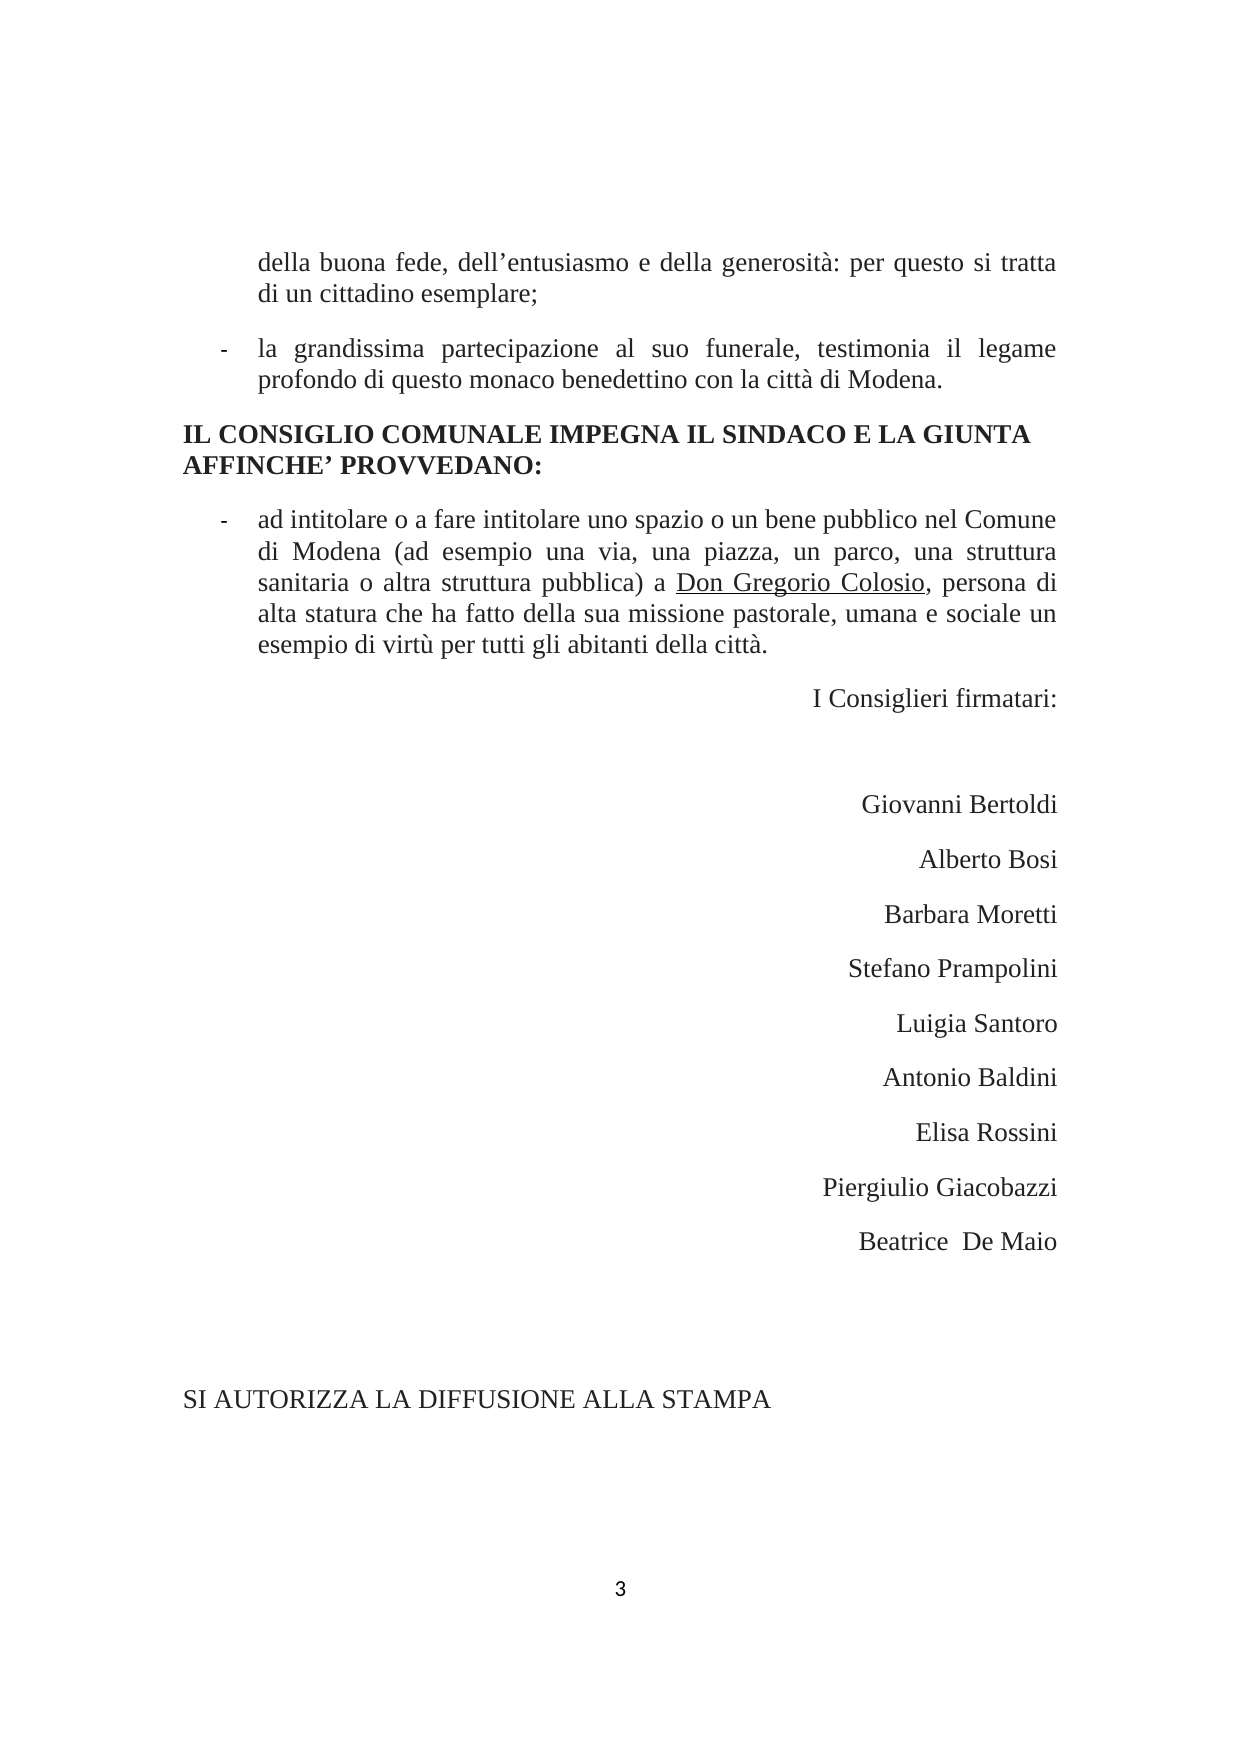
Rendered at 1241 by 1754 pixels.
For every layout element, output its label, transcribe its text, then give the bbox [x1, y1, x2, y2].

text Barbara Moretti [183, 898, 1057, 929]
text Elisa Rossini [183, 1116, 1057, 1147]
text Antonio Baldini [183, 1062, 1057, 1093]
text Beatrice De Maio [183, 1225, 1057, 1256]
list ad intitolare o a fare intitolare uno spazio o un bene pubblico nel Comune di Modena (ad esempio una via, una piazza, un parco, una struttura sanitaria o altra struttura pubblica) a Don Gregorio Colosio, persona di alta statura che ha fatto della sua missione pastorale, umana e sociale un esempio di virtù per tutti gli abitanti della città. [220, 503, 1057, 659]
text Stefano Prampolini [183, 952, 1057, 983]
text IL CONSIGLIO COMUNALE IMPEGNA IL SINDACO E LA GIUNTA AFFINCHE’ PROVVEDANO: [183, 418, 1057, 480]
text I Consiglieri firmatari: [183, 683, 1057, 714]
text Luigia Santoro [183, 1007, 1057, 1038]
text SI AUTORIZZA LA DIFFUSIONE ALLA STAMPA [183, 1383, 1057, 1414]
text Alberto Bosi [183, 843, 1057, 874]
text Giovanni Bertoldi [183, 789, 1057, 820]
list la grandissima partecipazione al suo funerale, testimonia il legame profondo di questo monaco benedettino con la città di Modena. [220, 332, 1057, 394]
list della buona fede, dell’entusiasmo e della generosità: per questo si tratta di un cittadino esemplare; [220, 246, 1057, 308]
text Piergiulio Giacobazzi [183, 1171, 1057, 1202]
